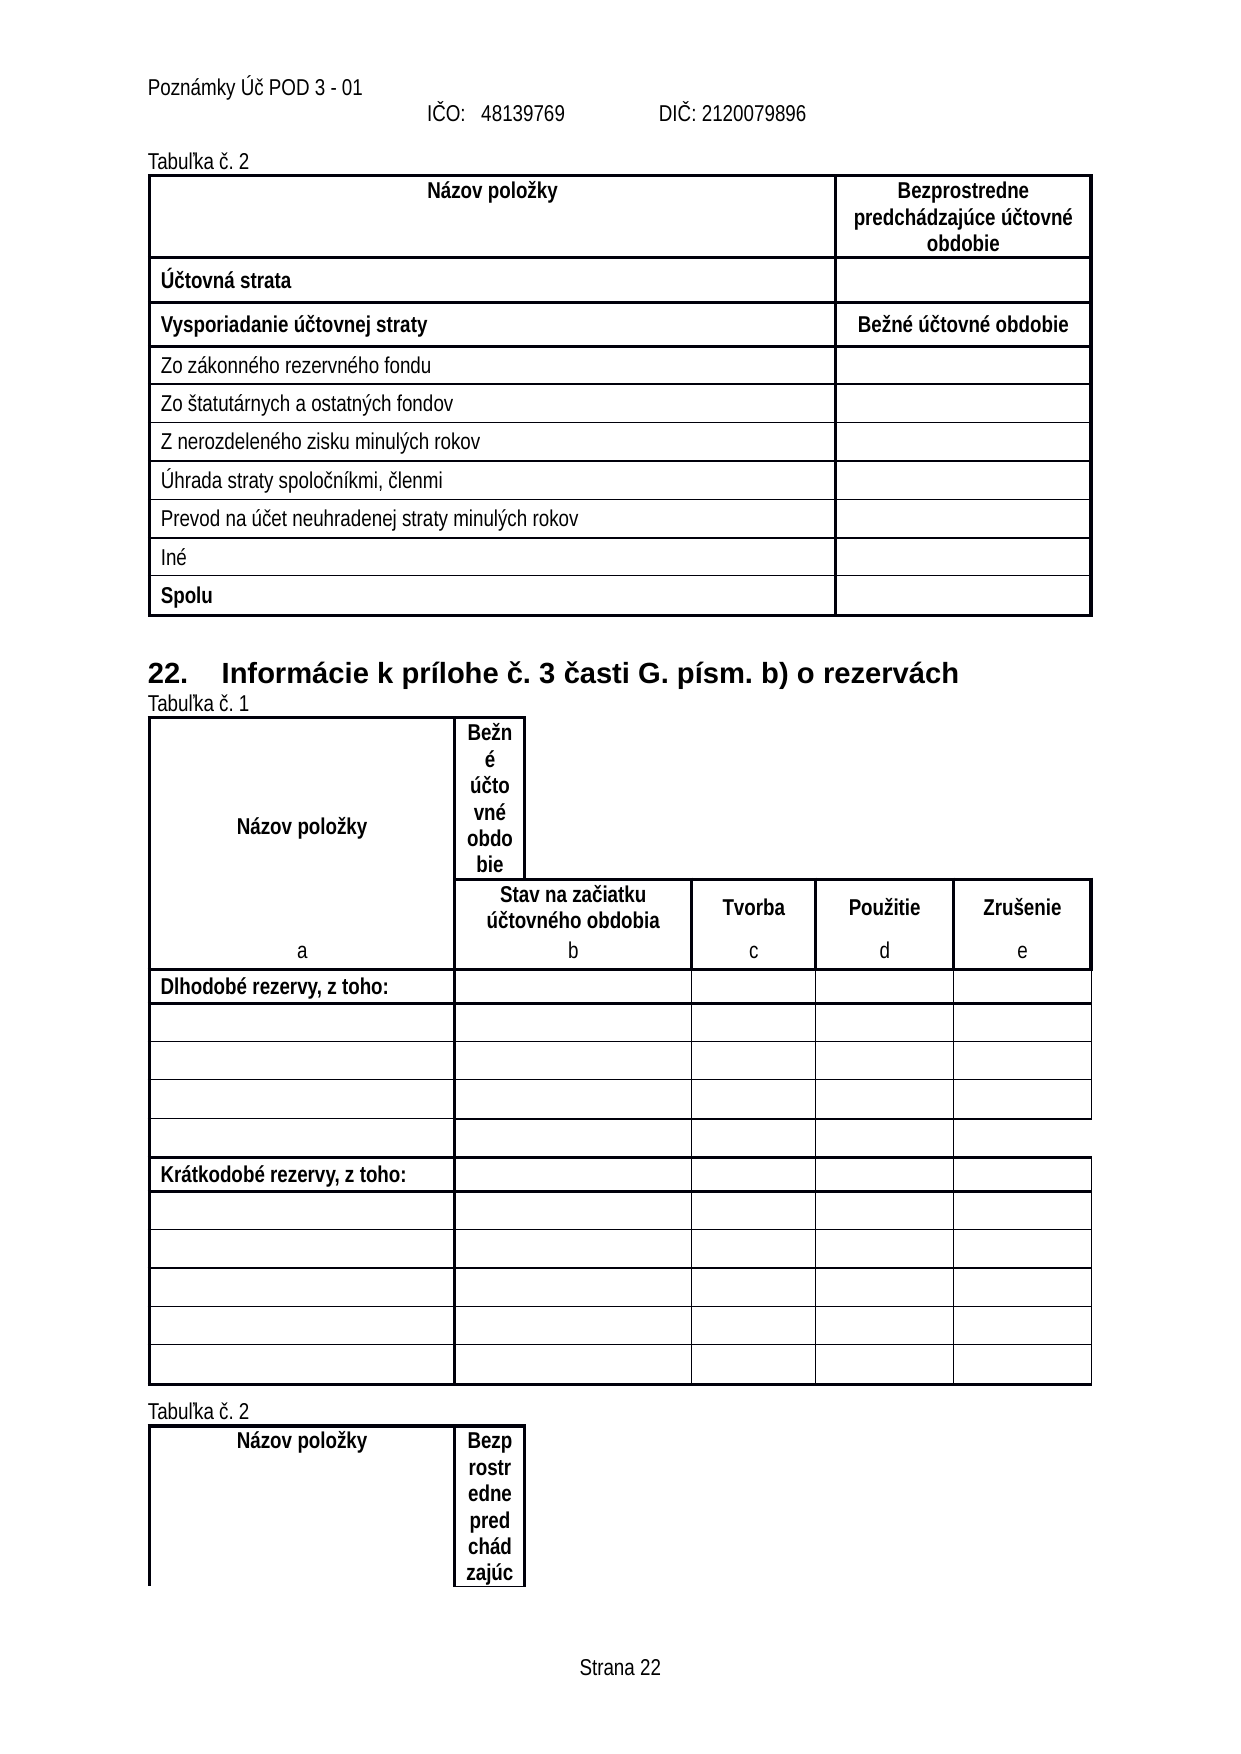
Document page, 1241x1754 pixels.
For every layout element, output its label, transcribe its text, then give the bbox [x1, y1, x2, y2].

table_cell [837, 423, 1089, 460]
table_cell Úhrada straty spoločníkmi, členmi [151, 462, 834, 498]
table_cell [837, 462, 1089, 498]
table_cell [816, 1159, 953, 1190]
table_cell [151, 1119, 453, 1156]
table_cell [456, 1005, 691, 1041]
text Tabuľka č. 2 [148, 148, 1092, 174]
table_cell [954, 1042, 1091, 1079]
table_cell [954, 1120, 1091, 1156]
table_cell [151, 1345, 453, 1382]
table_cell Z nerozdeleného zisku minulých rokov [151, 423, 834, 460]
table_cell [151, 1193, 453, 1229]
table_cell [456, 1269, 691, 1306]
table_cell Tvorba [693, 881, 814, 933]
text Tabuľka č. 1 [148, 690, 1092, 716]
table_cell b [456, 933, 690, 968]
table_cell [837, 259, 1089, 301]
table_cell [816, 1080, 953, 1117]
table_cell [954, 1269, 1091, 1306]
table_cell Účtovná strata [151, 259, 834, 301]
table_header Názov položky [151, 719, 453, 933]
table_cell [692, 1042, 815, 1079]
table_cell Bežné účtovné obdobie [837, 304, 1089, 345]
table_cell [816, 971, 953, 1002]
text Tabuľka č. 2 [148, 1398, 1092, 1424]
table_cell [151, 1042, 453, 1079]
table_cell [456, 1120, 691, 1156]
table_cell [456, 1307, 691, 1344]
table_cell Spolu [151, 576, 834, 614]
table_cell [151, 1005, 453, 1041]
table_cell a [151, 933, 453, 968]
table_cell e [955, 933, 1089, 968]
table_header Názov položky [151, 177, 834, 256]
table_cell [692, 1005, 815, 1041]
table_cell [692, 1269, 815, 1306]
table_cell [816, 1042, 953, 1079]
table_cell [456, 1345, 691, 1382]
table_cell [954, 1080, 1091, 1117]
table_cell [954, 1230, 1091, 1267]
table_cell [954, 1193, 1091, 1229]
table_header Bezprostredne predchádzajúce účtovné obdobie [837, 177, 1089, 256]
table_cell Iné [151, 539, 834, 575]
table_cell [456, 1159, 691, 1190]
table_cell [456, 1230, 691, 1267]
table_cell [954, 1005, 1091, 1041]
table_cell c [693, 933, 814, 968]
table_cell [837, 539, 1089, 575]
table_cell [816, 1307, 953, 1344]
table_cell [837, 348, 1089, 383]
table_cell [151, 1307, 453, 1344]
table_cell Krátkodobé rezervy, z toho: [151, 1159, 453, 1190]
table_cell [692, 971, 815, 1002]
table_cell [816, 1230, 953, 1267]
table_cell [816, 1193, 953, 1229]
table_cell [816, 1005, 953, 1041]
title Informácie k prílohe č. 3 časti G. písm. b) o rezervách [148, 656, 1092, 690]
table_cell Použitie [817, 881, 952, 933]
table_cell [954, 971, 1091, 1002]
table_cell [692, 1159, 815, 1190]
table_cell [816, 1269, 953, 1306]
table_cell Prevod na účet neuhradenej straty minulých rokov [151, 500, 834, 537]
table_cell [692, 1230, 815, 1267]
table_cell [151, 1080, 453, 1117]
table_cell [456, 971, 691, 1002]
table_cell [151, 1230, 453, 1267]
table_header Názov položky [151, 1428, 453, 1586]
table_cell [456, 1042, 691, 1079]
table_cell Vysporiadanie účtovnej straty [151, 304, 834, 345]
table_cell [954, 1159, 1091, 1190]
table_cell Zrušenie [955, 881, 1089, 933]
table_cell [692, 1080, 815, 1117]
table_cell Dlhodobé rezervy, z toho: [151, 971, 453, 1002]
table_cell [692, 1307, 815, 1344]
table_cell [692, 1120, 815, 1156]
table_cell [456, 1080, 691, 1117]
table_cell [692, 1345, 815, 1382]
table_cell Zo zákonného rezervného fondu [151, 348, 834, 383]
table_cell d [817, 933, 952, 968]
table_cell [837, 500, 1089, 537]
table_cell [816, 1345, 953, 1382]
table_cell [954, 1307, 1091, 1344]
table_cell Stav na začiatku účtovného obdobia [456, 881, 690, 933]
table_cell [692, 1193, 815, 1229]
table_header Bežné účtovné obdobie [456, 719, 523, 877]
table_cell [837, 385, 1089, 422]
table_cell [456, 1193, 691, 1229]
table_header Bezprostredne predchádzajúc [456, 1428, 523, 1586]
table_cell [837, 576, 1089, 614]
table_cell [954, 1345, 1091, 1382]
table_cell Zo štatutárnych a ostatných fondov [151, 385, 834, 422]
table_cell [151, 1269, 453, 1306]
table_cell [816, 1120, 953, 1156]
